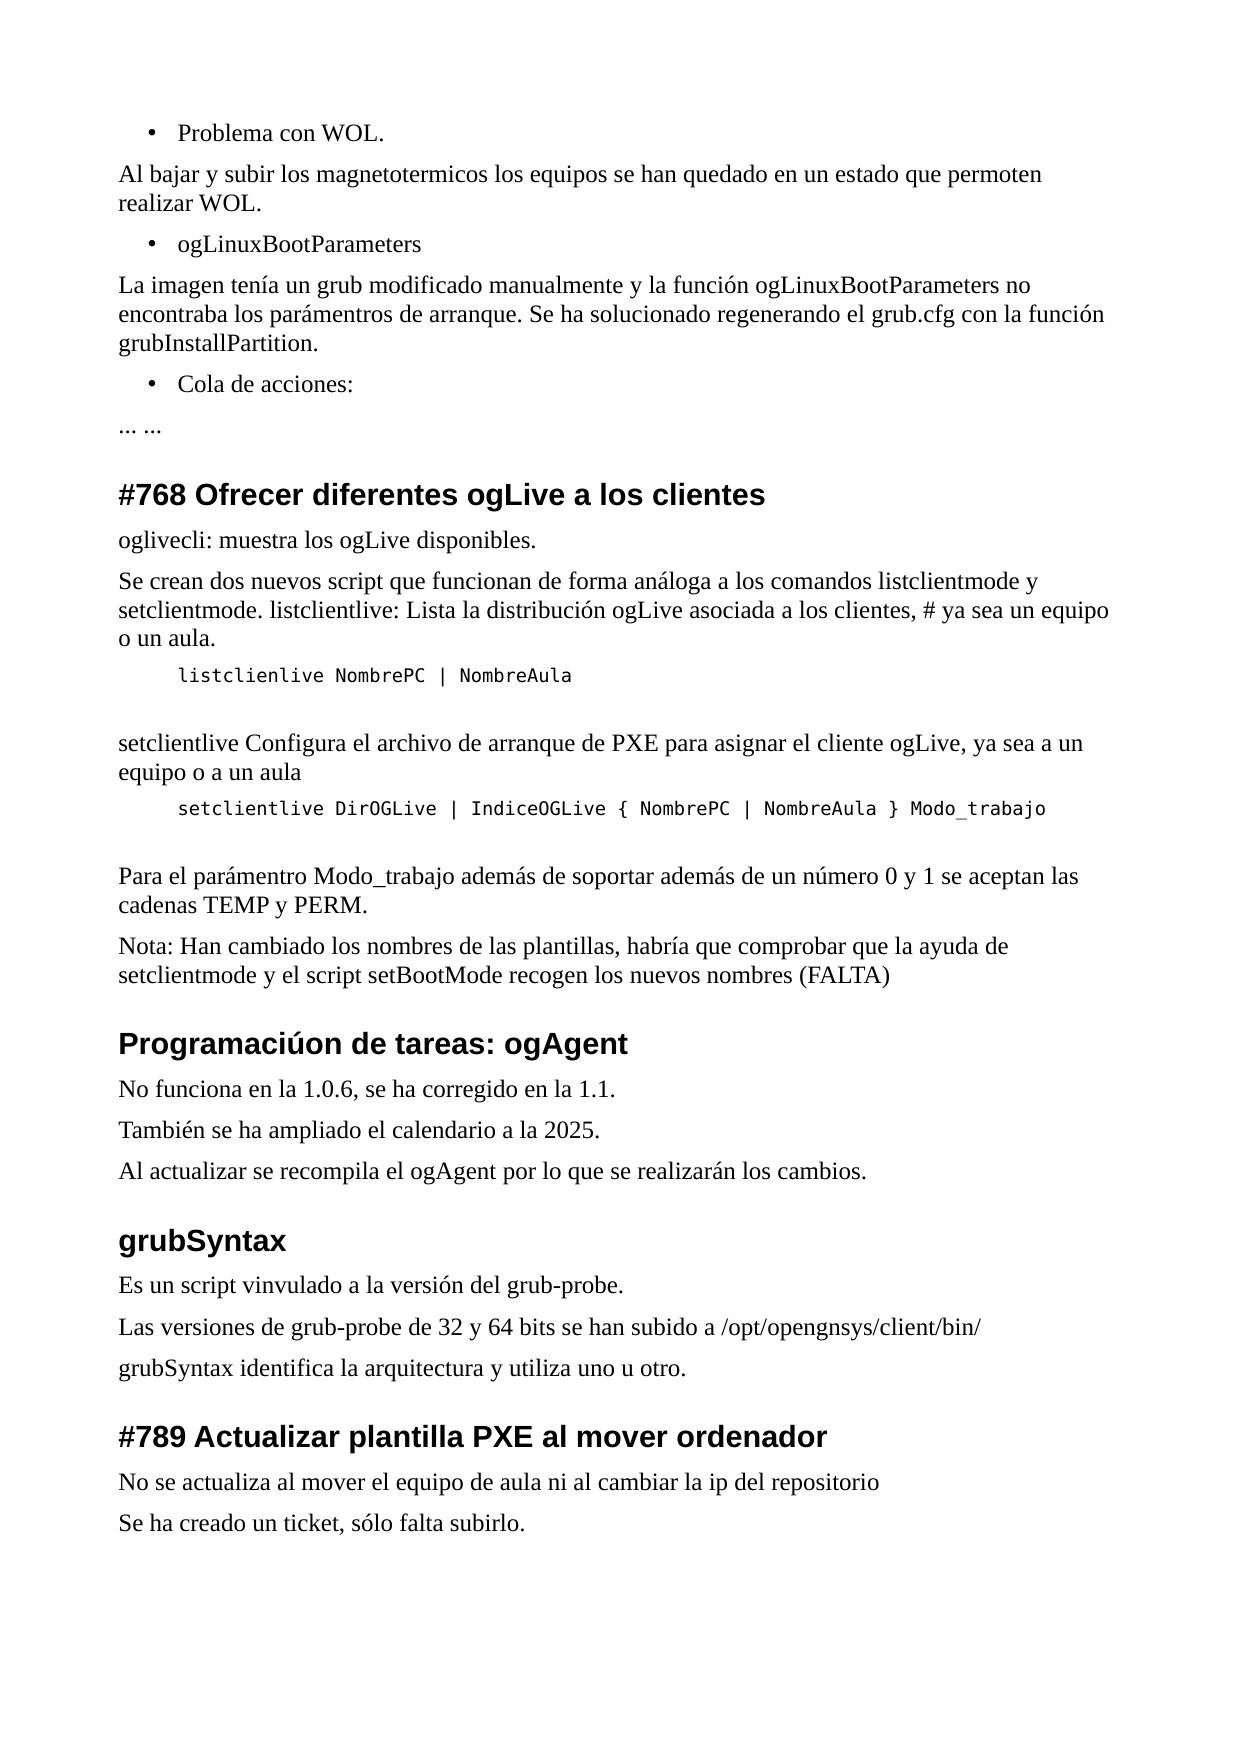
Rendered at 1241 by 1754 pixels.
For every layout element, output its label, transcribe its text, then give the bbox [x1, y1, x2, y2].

text ... ... [118, 411, 1122, 439]
list ogLinuxBootParameters [148, 229, 1122, 258]
text Al actualizar se recompila el ogAgent por lo que se realizarán los cambios. [118, 1156, 1122, 1185]
text También se ha ampliado el calendario a la 2025. [118, 1115, 1122, 1144]
text Se crean dos nuevos script que funcionan de forma análoga a los comandos listclientmode y setclientmode. listclientlive: Lista la distribución ogLive asociada a los clientes, # ya sea un equipo o un aula. [118, 566, 1122, 652]
text Se ha creado un ticket, sólo falta subirlo. [118, 1508, 1122, 1537]
text oglivecli: muestra los ogLive disponibles. [118, 525, 1122, 553]
subtitle #768 Ofrecer diferentes ogLive a los clientes [118, 477, 1122, 512]
text Al bajar y subir los magnetotermicos los equipos se han quedado en un estado que permoten realizar WOL. [118, 159, 1122, 217]
text grubSyntax identifica la arquitectura y utiliza uno u otro. [118, 1353, 1122, 1382]
subtitle grubSyntax [118, 1222, 1122, 1258]
list Problema con WOL. [148, 118, 1122, 147]
text No se actualiza al mover el equipo de aula ni al cambiar la ip del repositorio [118, 1467, 1122, 1496]
text Nota: Han cambiado los nombres de las plantillas, habría que comprobar que la ayuda de setclientmode y el script setBootMode recogen los nuevos nombres (FALTA) [118, 931, 1122, 988]
list Cola de acciones: [148, 369, 1122, 398]
text Es un script vinvulado a la versión del grub-probe. [118, 1270, 1122, 1299]
subtitle Programaciúon de tareas: ogAgent [118, 1026, 1122, 1061]
text listclienlive NombrePC | NombreAula [177, 665, 1063, 687]
subtitle #789 Actualizar plantilla PXE al mover ordenador [118, 1419, 1122, 1454]
text La imagen tenía un grub modificado manualmente y la función ogLinuxBootParameters no encontraba los parámentros de arranque. Se ha solucionado regenerando el grub.cfg con la función grubInstallPartition. [118, 271, 1122, 357]
text setclientlive DirOGLive | IndiceOGLive { NombrePC | NombreAula } Modo_trabajo [177, 798, 1063, 820]
text No funciona en la 1.0.6, se ha corregido en la 1.1. [118, 1074, 1122, 1102]
text setclientlive Configura el archivo de arranque de PXE para asignar el cliente ogLive, ya sea a un equipo o a un aula [118, 728, 1122, 785]
text Las versiones de grub-probe de 32 y 64 bits se han subido a /opt/opengnsys/client/bin/ [118, 1312, 1122, 1340]
text Para el parámentro Modo_trabajo además de soportar además de un número 0 y 1 se aceptan las cadenas TEMP y PERM. [118, 861, 1122, 918]
